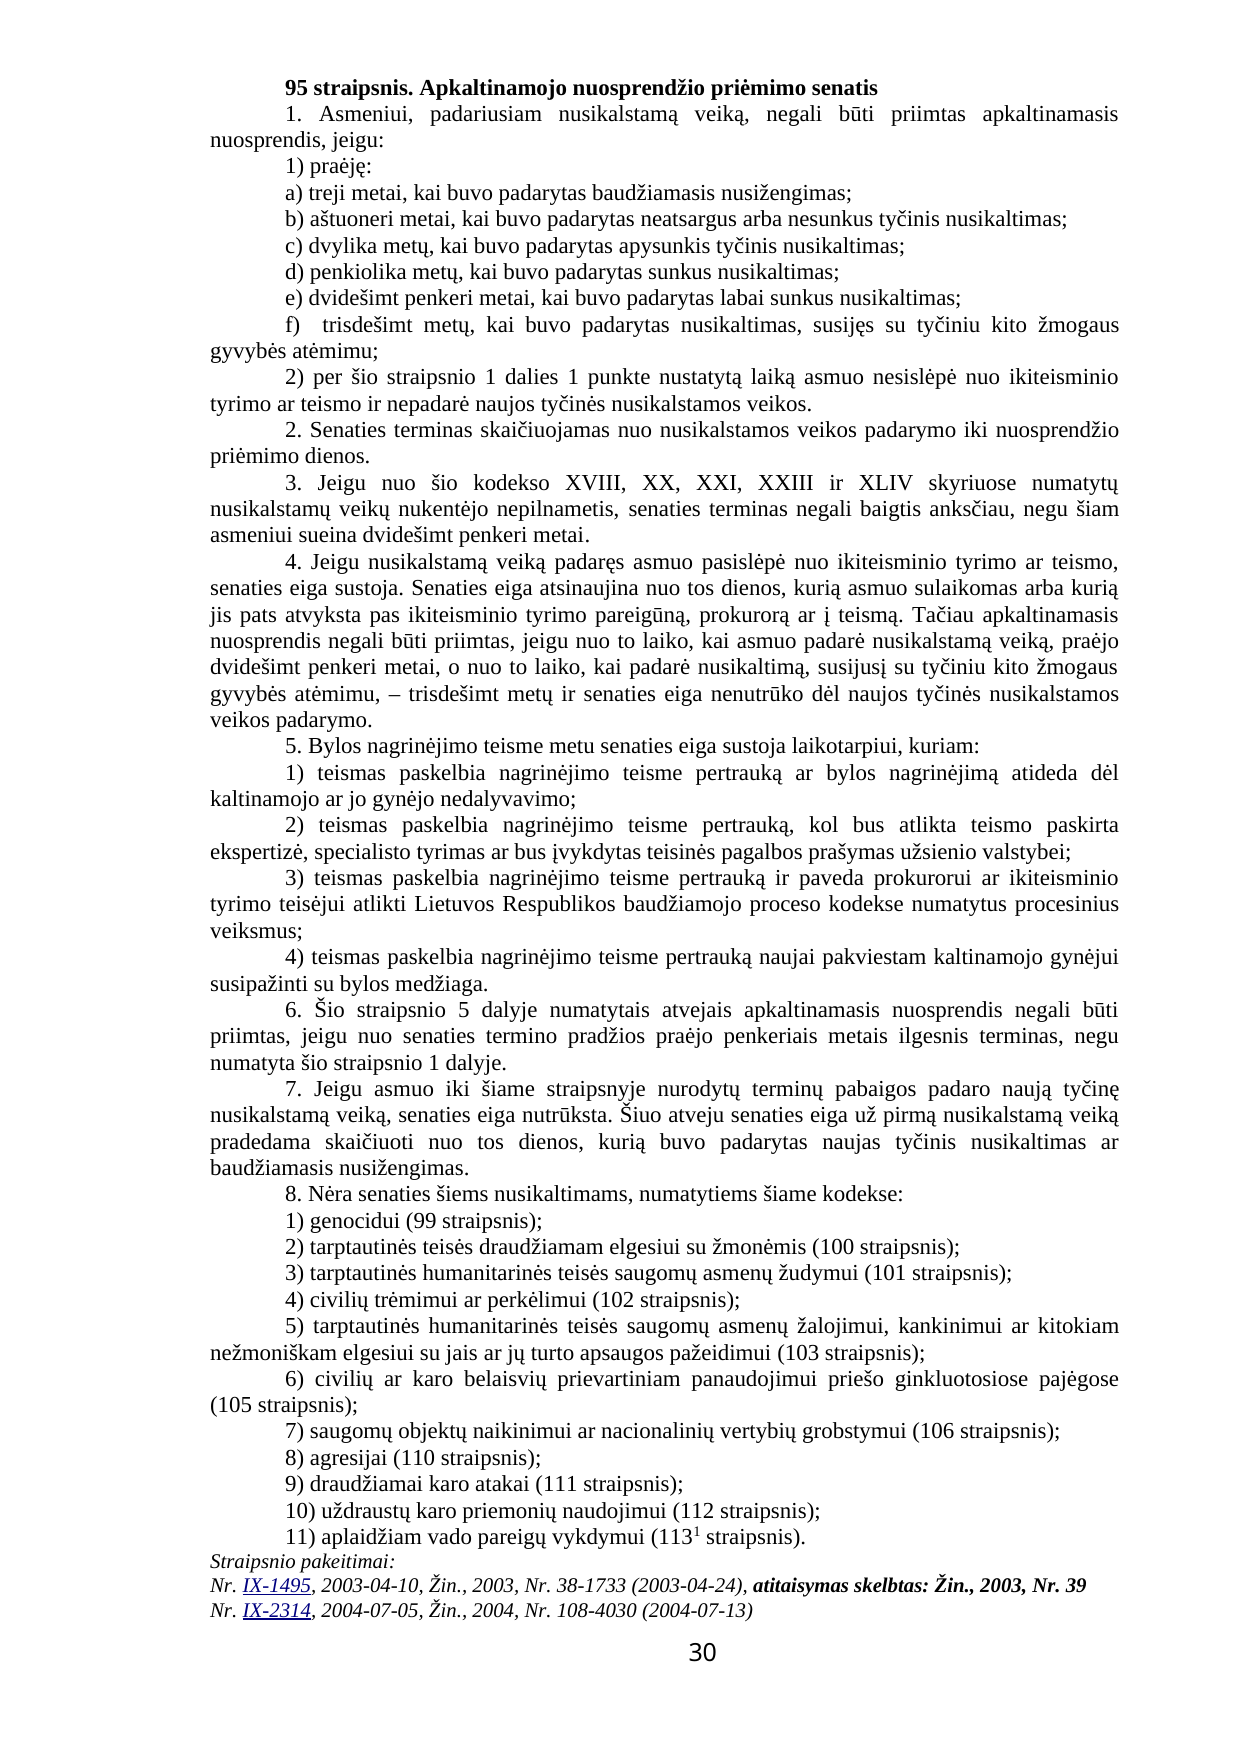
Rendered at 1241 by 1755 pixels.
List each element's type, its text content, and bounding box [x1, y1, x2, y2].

text f) trisdešimt metų, kai buvo padarytas nusikaltimas, susijęs su tyčiniu kito žmogaus gyvybės atėmimu; [210, 311, 1120, 363]
text 1) teismas paskelbia nagrinėjimo teisme pertrauką ar bylos nagrinėjimą atideda dėl kaltinamojo ar jo gynėjo nedalyvavimo; [210, 759, 1120, 811]
text 4. Jeigu nusikalstamą veiką padaręs asmuo pasislėpė nuo ikiteisminio tyrimo ar teismo, senaties eiga sustoja. Senaties eiga atsinaujina nuo tos dienos, kurią asmuo sulaikomas arba kurią jis pats atvyksta pas ikiteisminio tyrimo pareigūną, prokurorą ar į teismą. Tačiau apkaltinamasis nuosprendis negali būti priimtas, jeigu nuo to laiko, kai asmuo padarė nusikalstamą veiką, praėjo dvidešimt penkeri metai, o nuo to laiko, kai padarė nusikaltimą, susijusį su tyčiniu kito žmogaus gyvybės atėmimu, – trisdešimt metų ir senaties eiga nenutrūko dėl naujos tyčinės nusikalstamos veikos padarymo. [210, 548, 1120, 732]
text d) penkiolika metų, kai buvo padarytas sunkus nusikaltimas; [210, 258, 1120, 284]
text 11) aplaidžiam vado pareigų vykdymui (1131 straipsnis). [210, 1523, 1120, 1549]
text 9) draudžiamai karo atakai (111 straipsnis); [210, 1470, 1120, 1497]
text Straipsnio pakeitimai: [210, 1549, 1120, 1573]
text 2) tarptautinės teisės draudžiamam elgesiui su žmonėmis (100 straipsnis); [210, 1233, 1120, 1259]
text 8) agresijai (110 straipsnis); [210, 1444, 1120, 1470]
text 6) civilių ar karo belaisvių prievartiniam panaudojimui priešo ginkluotosiose pajėgose (105 straipsnis); [210, 1365, 1120, 1418]
text Nr. IX-1495, 2003-04-10, Žin., 2003, Nr. 38-1733 (2003-04-24), atitaisymas skelbtas: Žin., 2003, Nr. 39 [210, 1573, 1120, 1597]
text 3) tarptautinės humanitarinės teisės saugomų asmenų žudymui (101 straipsnis); [210, 1259, 1120, 1286]
text 95 straipsnis. Apkaltinamojo nuosprendžio priėmimo senatis [210, 73, 1120, 100]
text 1) genocidui (99 straipsnis); [210, 1207, 1120, 1233]
text 4) teismas paskelbia nagrinėjimo teisme pertrauką naujai pakviestam kaltinamojo gynėjui susipažinti su bylos medžiaga. [210, 943, 1120, 996]
text 4) civilių trėmimui ar perkėlimui (102 straipsnis); [210, 1286, 1120, 1312]
text a) treji metai, kai buvo padarytas baudžiamasis nusižengimas; [210, 179, 1120, 205]
text 8. Nėra senaties šiems nusikaltimams, numatytiems šiame kodekse: [210, 1180, 1120, 1207]
text 1) praėję: [210, 153, 1120, 179]
text 1. Asmeniui, padariusiam nusikalstamą veiką, negali būti priimtas apkaltinamasis nuosprendis, jeigu: [210, 100, 1120, 153]
text 7) saugomų objektų naikinimui ar nacionalinių vertybių grobstymui (106 straipsnis); [210, 1418, 1120, 1444]
text 3. Jeigu nuo šio kodekso XVIII, XX, XXI, XXIII ir XLIV skyriuose numatytų nusikalstamų veikų nukentėjo nepilnametis, senaties terminas negali baigtis anksčiau, negu šiam asmeniui sueina dvidešimt penkeri metai. [210, 469, 1120, 548]
text 5) tarptautinės humanitarinės teisės saugomų asmenų žalojimui, kankinimui ar kitokiam nežmoniškam elgesiui su jais ar jų turto apsaugos pažeidimui (103 straipsnis); [210, 1312, 1120, 1365]
text 6. Šio straipsnio 5 dalyje numatytais atvejais apkaltinamasis nuosprendis negali būti priimtas, jeigu nuo senaties termino pradžios praėjo penkeriais metais ilgesnis terminas, negu numatyta šio straipsnio 1 dalyje. [210, 996, 1120, 1075]
text 7. Jeigu asmuo iki šiame straipsnyje nurodytų terminų pabaigos padaro naują tyčinę nusikalstamą veiką, senaties eiga nutrūksta. Šiuo atveju senaties eiga už pirmą nusikalstamą veiką pradedama skaičiuoti nuo tos dienos, kurią buvo padarytas naujas tyčinis nusikaltimas ar baudžiamasis nusižengimas. [210, 1075, 1120, 1180]
text 2) per šio straipsnio 1 dalies 1 punkte nustatytą laiką asmuo nesislėpė nuo ikiteisminio tyrimo ar teismo ir nepadarė naujos tyčinės nusikalstamos veikos. [210, 363, 1120, 416]
text 2) teismas paskelbia nagrinėjimo teisme pertrauką, kol bus atlikta teismo paskirta ekspertizė, specialisto tyrimas ar bus įvykdytas teisinės pagalbos prašymas užsienio valstybei; [210, 811, 1120, 864]
text c) dvylika metų, kai buvo padarytas apysunkis tyčinis nusikaltimas; [210, 232, 1120, 258]
text b) aštuoneri metai, kai buvo padarytas neatsargus arba nesunkus tyčinis nusikaltimas; [210, 205, 1120, 232]
text e) dvidešimt penkeri metai, kai buvo padarytas labai sunkus nusikaltimas; [210, 284, 1120, 311]
text 10) uždraustų karo priemonių naudojimui (112 straipsnis); [210, 1497, 1120, 1523]
text 3) teismas paskelbia nagrinėjimo teisme pertrauką ir paveda prokurorui ar ikiteisminio tyrimo teisėjui atlikti Lietuvos Respublikos baudžiamojo proceso kodekse numatytus procesinius veiksmus; [210, 864, 1120, 943]
text 5. Bylos nagrinėjimo teisme metu senaties eiga sustoja laikotarpiui, kuriam: [210, 732, 1120, 759]
text 2. Senaties terminas skaičiuojamas nuo nusikalstamos veikos padarymo iki nuosprendžio priėmimo dienos. [210, 416, 1120, 469]
text Nr. IX-2314, 2004-07-05, Žin., 2004, Nr. 108-4030 (2004-07-13) [210, 1597, 1120, 1622]
